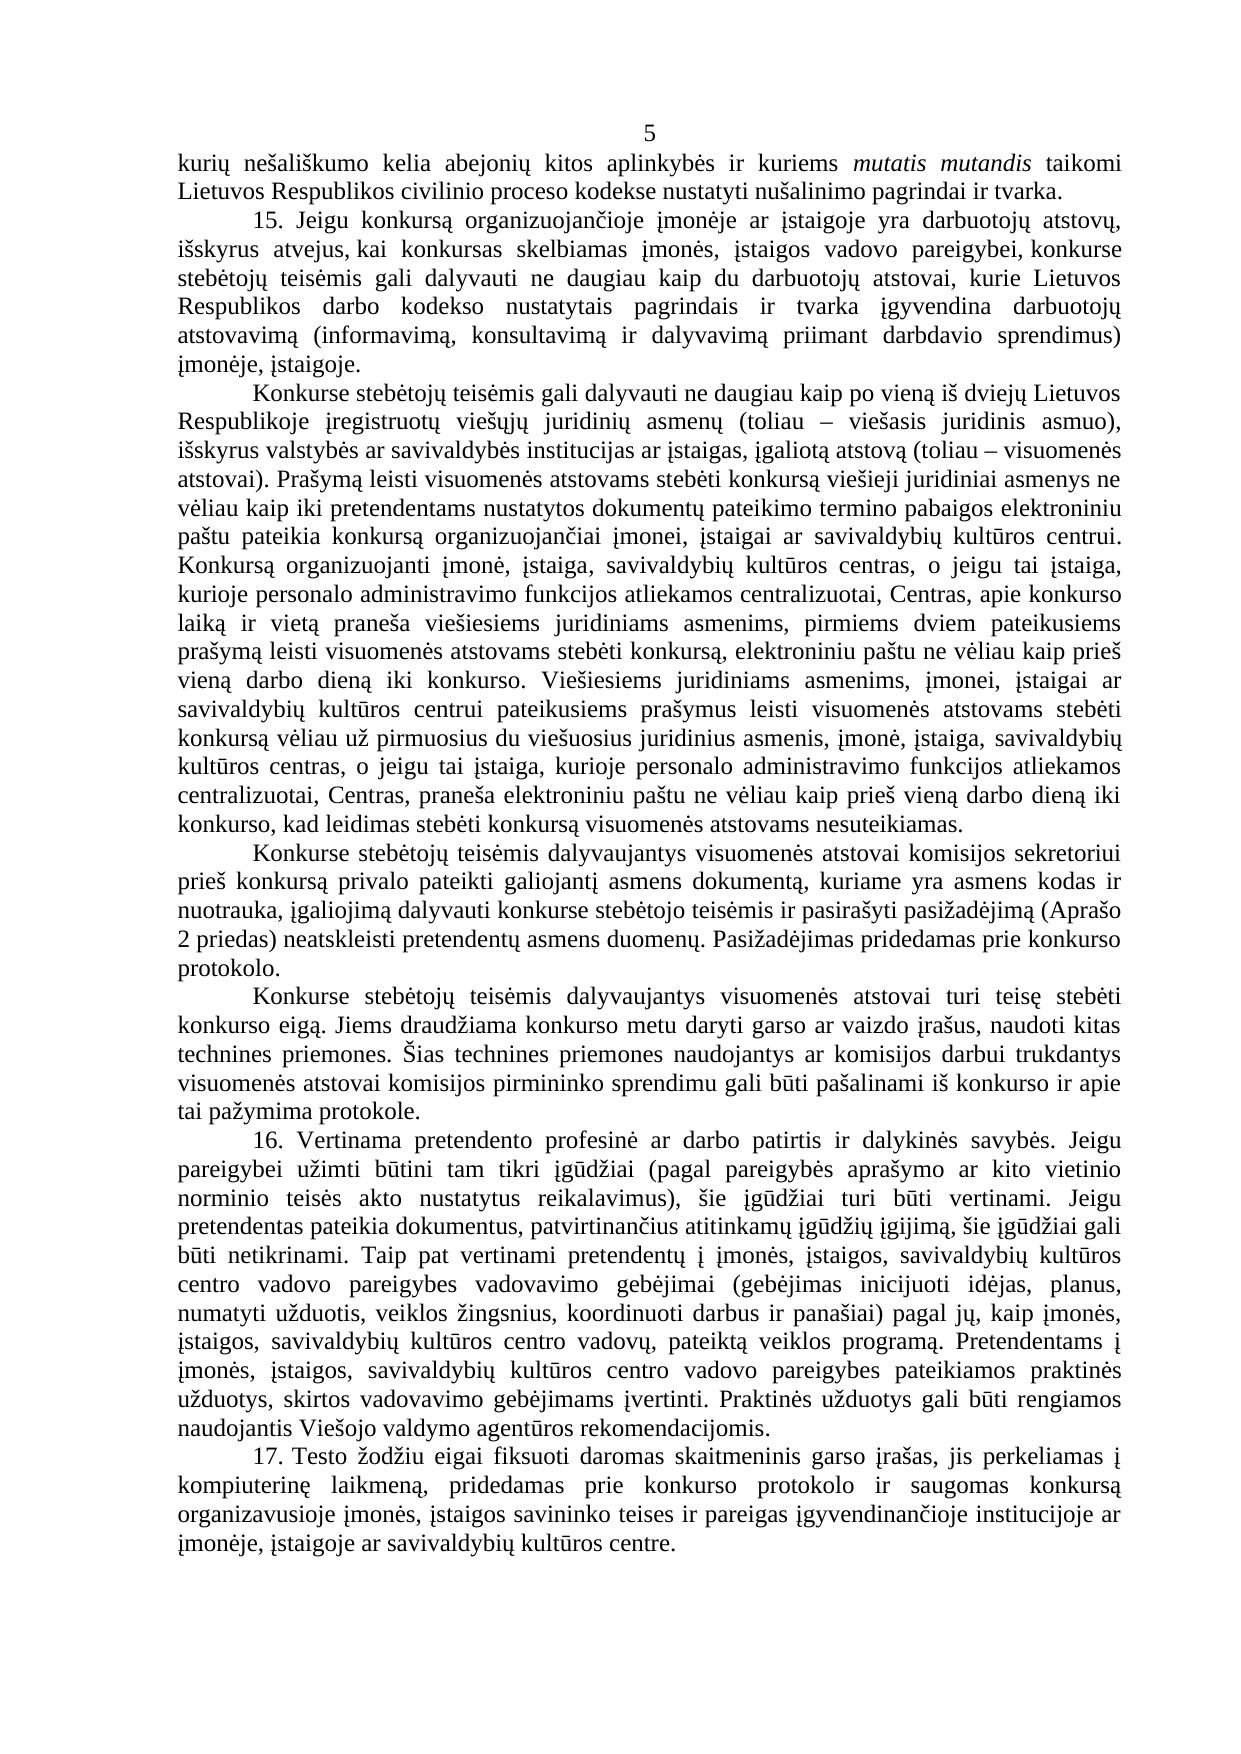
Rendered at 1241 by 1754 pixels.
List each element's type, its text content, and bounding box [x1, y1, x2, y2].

text 15. Jeigu konkursą organizuojančioje įmonėje ar įstaigoje yra darbuotojų atstovų, išskyrus atvejus, kai konkursas skelbiamas įmonės, įstaigos vadovo pareigybei, konkurse stebėtojų teisėmis gali dalyvauti ne daugiau kaip du darbuotojų atstovai, kurie Lietuvos Respublikos darbo kodekso nustatytais pagrindais ir tvarka įgyvendina darbuotojų atstovavimą (informavimą, konsultavimą ir dalyvavimą priimant darbdavio sprendimus) įmonėje, įstaigoje. [177, 205, 1122, 378]
text 17. Testo žodžiu eigai fiksuoti daromas skaitmeninis garso įrašas, jis perkeliamas į kompiuterinę laikmeną, pridedamas prie konkurso protokolo ir saugomas konkursą organizavusioje įmonės, įstaigos savininko teises ir pareigas įgyvendinančioje institucijoje ar įmonėje, įstaigoje ar savivaldybių kultūros centre. [177, 1441, 1122, 1556]
text kurių nešališkumo kelia abejonių kitos aplinkybės ir kuriems mutatis mutandis taikomi Lietuvos Respublikos civilinio proceso kodekse nustatyti nušalinimo pagrindai ir tvarka. [177, 148, 1122, 205]
text 16. Vertinama pretendento profesinė ar darbo patirtis ir dalykinės savybės. Jeigu pareigybei užimti būtini tam tikri įgūdžiai (pagal pareigybės aprašymo ar kito vietinio norminio teisės akto nustatytus reikalavimus), šie įgūdžiai turi būti vertinami. Jeigu pretendentas pateikia dokumentus, patvirtinančius atitinkamų įgūdžių įgijimą, šie įgūdžiai gali būti netikrinami. Taip pat vertinami pretendentų į įmonės, įstaigos, savivaldybių kultūros centro vadovo pareigybes vadovavimo gebėjimai (gebėjimas inicijuoti idėjas, planus, numatyti užduotis, veiklos žingsnius, koordinuoti darbus ir panašiai) pagal jų, kaip įmonės, įstaigos, savivaldybių kultūros centro vadovų, pateiktą veiklos programą. Pretendentams į įmonės, įstaigos, savivaldybių kultūros centro vadovo pareigybes pateikiamos praktinės užduotys, skirtos vadovavimo gebėjimams įvertinti. Praktinės užduotys gali būti rengiamos naudojantis Viešojo valdymo agentūros rekomendacijomis. [177, 1125, 1122, 1441]
text Konkurse stebėtojų teisėmis dalyvaujantys visuomenės atstovai turi teisę stebėti konkurso eigą. Jiems draudžiama konkurso metu daryti garso ar vaizdo įrašus, naudoti kitas technines priemones. Šias technines priemones naudojantys ar komisijos darbui trukdantys visuomenės atstovai komisijos pirmininko sprendimu gali būti pašalinami iš konkurso ir apie tai pažymima protokole. [177, 981, 1122, 1125]
text Konkurse stebėtojų teisėmis dalyvaujantys visuomenės atstovai komisijos sekretoriui prieš konkursą privalo pateikti galiojantį asmens dokumentą, kuriame yra asmens kodas ir nuotrauka, įgaliojimą dalyvauti konkurse stebėtojo teisėmis ir pasirašyti pasižadėjimą (Aprašo 2 priedas) neatskleisti pretendentų asmens duomenų. Pasižadėjimas pridedamas prie konkurso protokolo. [177, 838, 1122, 981]
text Konkurse stebėtojų teisėmis gali dalyvauti ne daugiau kaip po vieną iš dviejų Lietuvos Respublikoje įregistruotų viešųjų juridinių asmenų (toliau – viešasis juridinis asmuo), išskyrus valstybės ar savivaldybės institucijas ar įstaigas, įgaliotą atstovą (toliau – visuomenės atstovai). Prašymą leisti visuomenės atstovams stebėti konkursą viešieji juridiniai asmenys ne vėliau kaip iki pretendentams nustatytos dokumentų pateikimo termino pabaigos elektroniniu paštu pateikia konkursą organizuojančiai įmonei, įstaigai ar savivaldybių kultūros centrui. Konkursą organizuojanti įmonė, įstaiga, savivaldybių kultūros centras, o jeigu tai įstaiga, kurioje personalo administravimo funkcijos atliekamos centralizuotai, Centras, apie konkurso laiką ir vietą praneša viešiesiems juridiniams asmenims, pirmiems dviem pateikusiems prašymą leisti visuomenės atstovams stebėti konkursą, elektroniniu paštu ne vėliau kaip prieš vieną darbo dieną iki konkurso. Viešiesiems juridiniams asmenims, įmonei, įstaigai ar savivaldybių kultūros centrui pateikusiems prašymus leisti visuomenės atstovams stebėti konkursą vėliau už pirmuosius du viešuosius juridinius asmenis, įmonė, įstaiga, savivaldybių kultūros centras, o jeigu tai įstaiga, kurioje personalo administravimo funkcijos atliekamos centralizuotai, Centras, praneša elektroniniu paštu ne vėliau kaip prieš vieną darbo dieną iki konkurso, kad leidimas stebėti konkursą visuomenės atstovams nesuteikiamas. [177, 378, 1122, 838]
